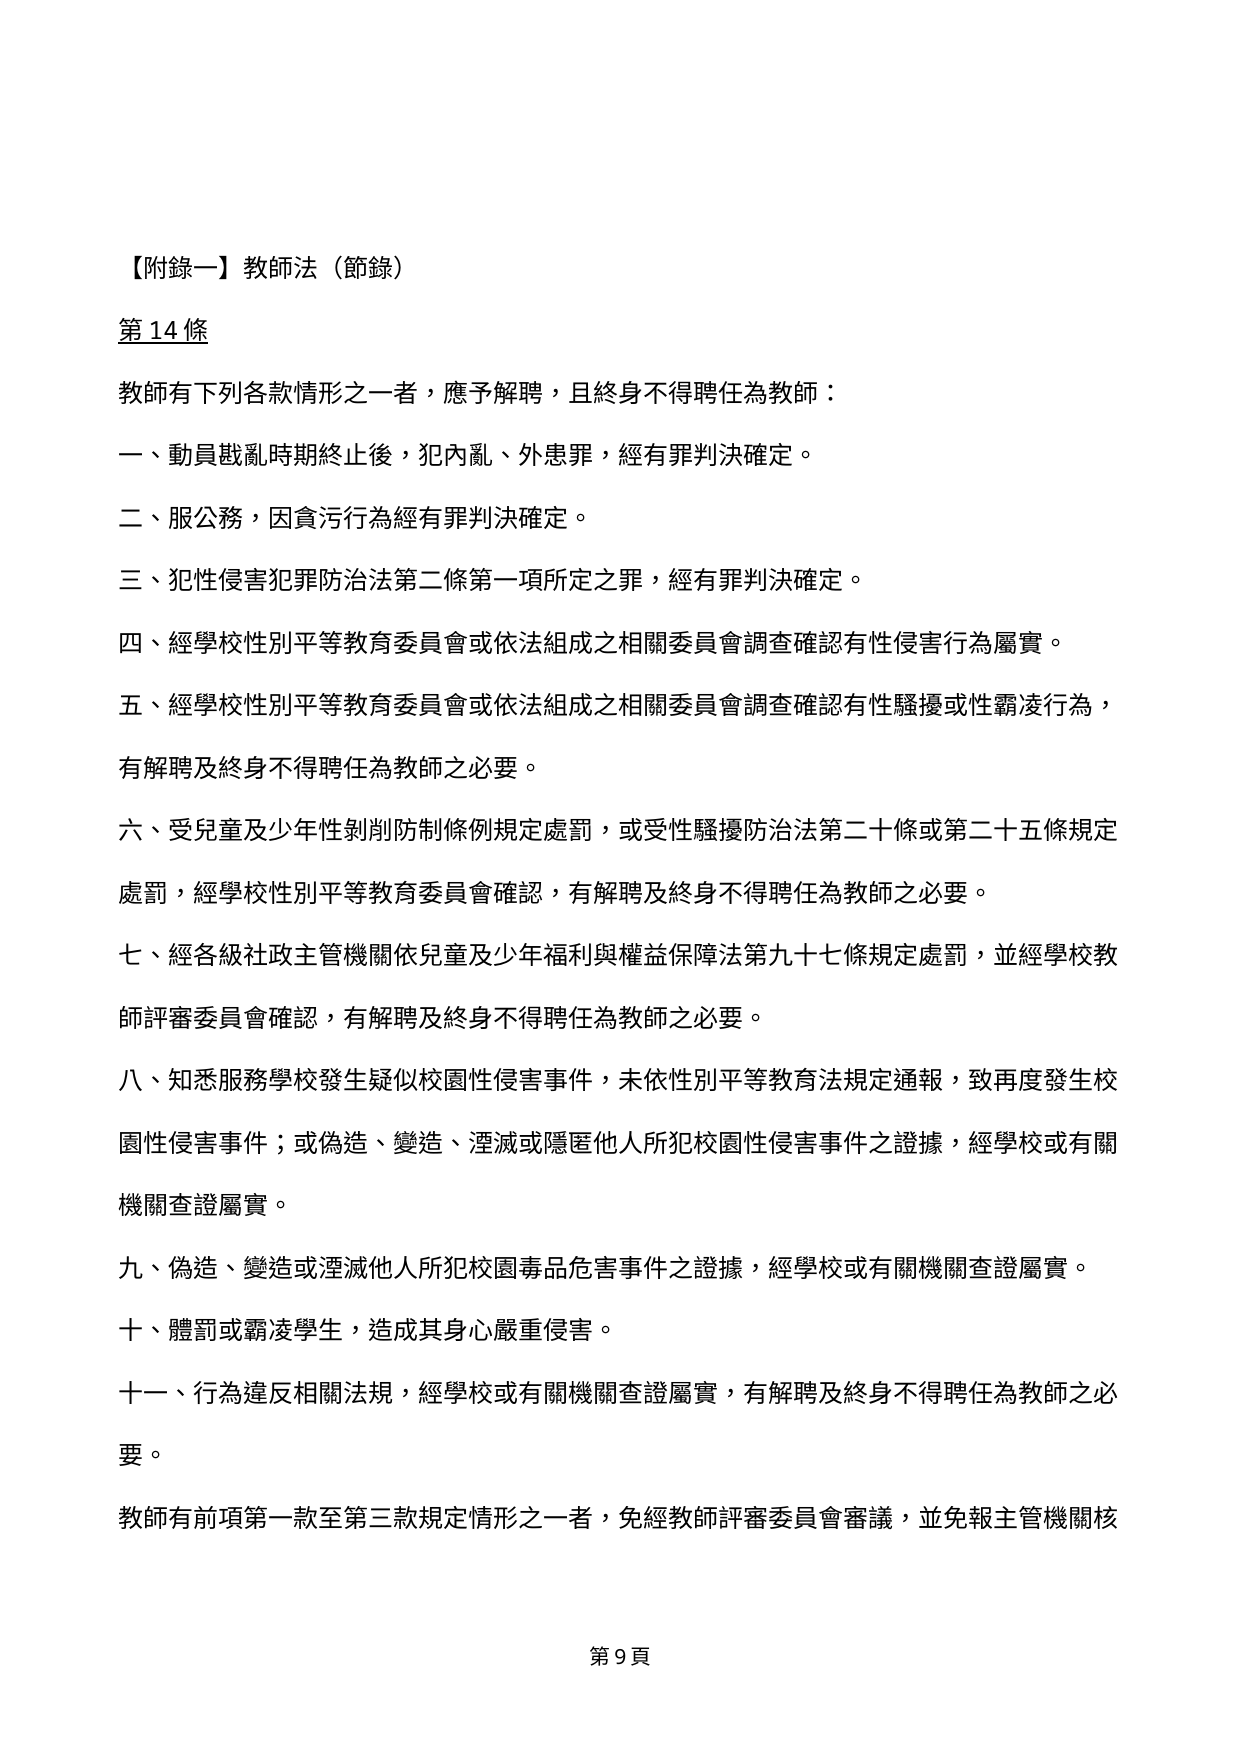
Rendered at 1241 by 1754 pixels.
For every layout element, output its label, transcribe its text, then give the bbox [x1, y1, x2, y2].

text 教師有下列各款情形之一者，應予解聘，且終身不得聘任為教師： 一、動員戡亂時期終止後，犯內亂、外患罪，經有罪判決確定。 二、服公務，因貪污行為經有罪判決確定。 三、犯性侵害犯罪防治法第二條第一項所定之罪，經有罪判決確定。 四、經學校性別平等教育委員會或依法組成之相關委員會調查確認有性侵害行為屬實。 五、經學校性別平等教育委員會或依法組成之相關委員會調查確認有性騷擾或性霸凌行為，有解聘及終身不得聘任為教師之必要。 六、受兒童及少年性剝削防制條例規定處罰，或受性騷擾防治法第二十條或第二十五條規定處罰，經學校性別平等教育委員會確認，有解聘及終身不得聘任為教師之必要。 七、經各級社政主管機關依兒童及少年福利與權益保障法第九十七條規定處罰，並經學校教師評審委員會確認，有解聘及終身不得聘任為教師之必要。 八、知悉服務學校發生疑似校園性侵害事件，未依性別平等教育法規定通報，致再度發生校園性侵害事件；或偽造、變造、湮滅或隱匿他人所犯校園性侵害事件之證據，經學校或有關機關查證屬實。 九、偽造、變造或湮滅他人所犯校園毒品危害事件之證據，經學校或有關機關查證屬實。 十、體罰或霸凌學生，造成其身心嚴重侵害。 十一、行為違反相關法規，經學校或有關機關查證屬實，有解聘及終身不得聘任為教師之必要。 教師有前項第一款至第三款規定情形之一者，免經教師評審委員會審議，並免報主管機關核 [118, 350, 1122, 1537]
text 【附錄一】教師法（節錄） [118, 225, 1122, 287]
text 第14條 [118, 287, 1122, 350]
